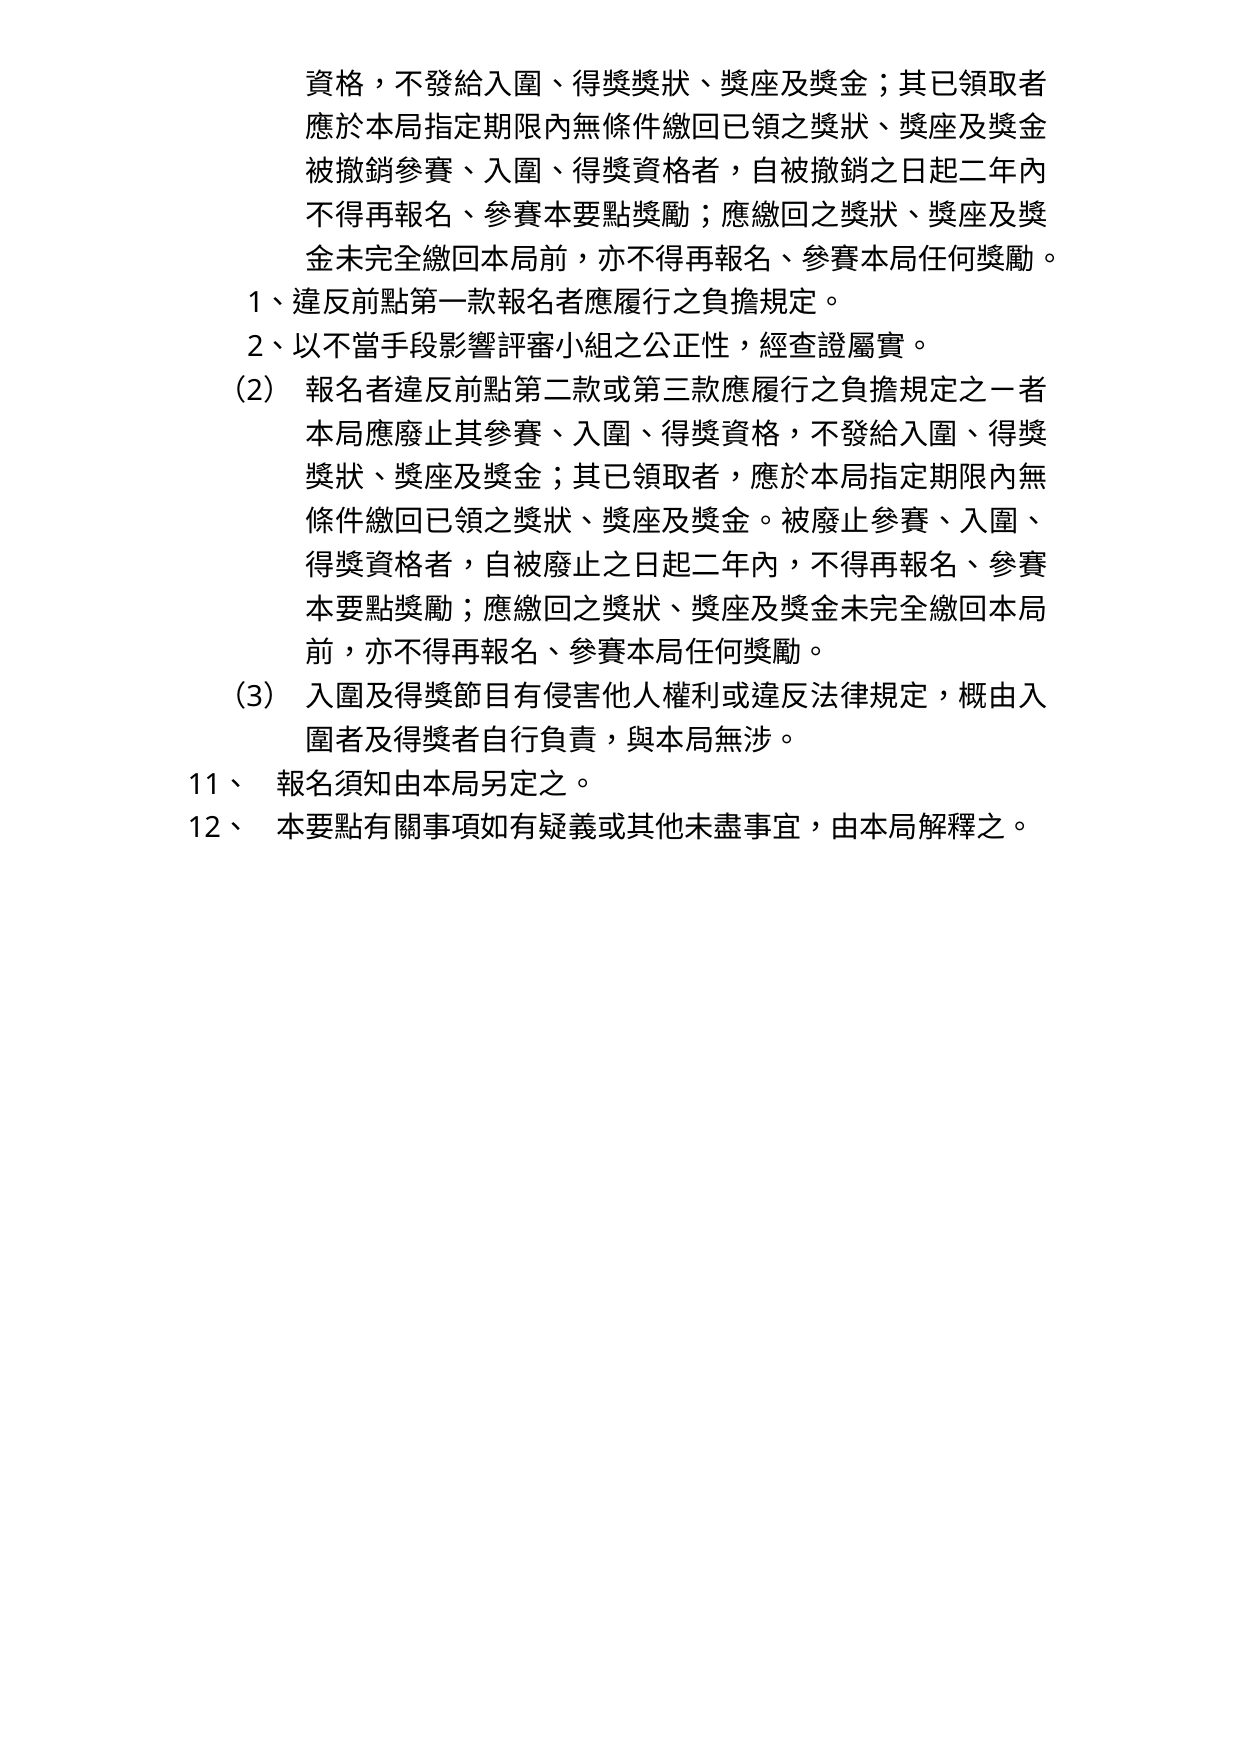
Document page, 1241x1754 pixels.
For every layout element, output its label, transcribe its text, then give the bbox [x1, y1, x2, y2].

list 入圍及得獎節目有侵害他人權利或違反法律規定，概由入圍者及得獎者自行負責，與本局無涉。 [217, 672, 1048, 759]
list 1、違反前點第一款報名者應履行之負擔規定。 [247, 278, 1048, 322]
list 報名者有下列情形之ㄧ，本局應撤銷其參賽、入圍、得獎資格，不發給入圍、得獎獎狀、獎座及獎金；其已領取者，應於本局指定期限內無條件繳回已領之獎狀、獎座及獎金。被撤銷參賽、入圍、得獎資格者，自被撤銷之日起二年內，不得再報名、參賽本要點獎勵；應繳回之獎狀、獎座及獎金未完全繳回本局前，亦不得再報名、參賽本局任何獎勵。 [217, 59, 1048, 278]
list 報名者違反前點第二款或第三款應履行之負擔規定之ㄧ者，本局應廢止其參賽、入圍、得獎資格，不發給入圍、得獎獎狀、獎座及獎金；其已領取者，應於本局指定期限內無條件繳回已領之獎狀、獎座及獎金。被廢止參賽、入圍、得獎資格者，自被廢止之日起二年內，不得再報名、參賽本要點獎勵；應繳回之獎狀、獎座及獎金未完全繳回本局前，亦不得再報名、參賽本局任何獎勵。 [217, 365, 1048, 672]
list 本要點有關事項如有疑義或其他未盡事宜，由本局解釋之。 [187, 803, 1048, 847]
list 報名須知由本局另定之。 [187, 759, 1048, 803]
list 2、以不當手段影響評審小組之公正性，經查證屬實。 [247, 322, 1048, 365]
